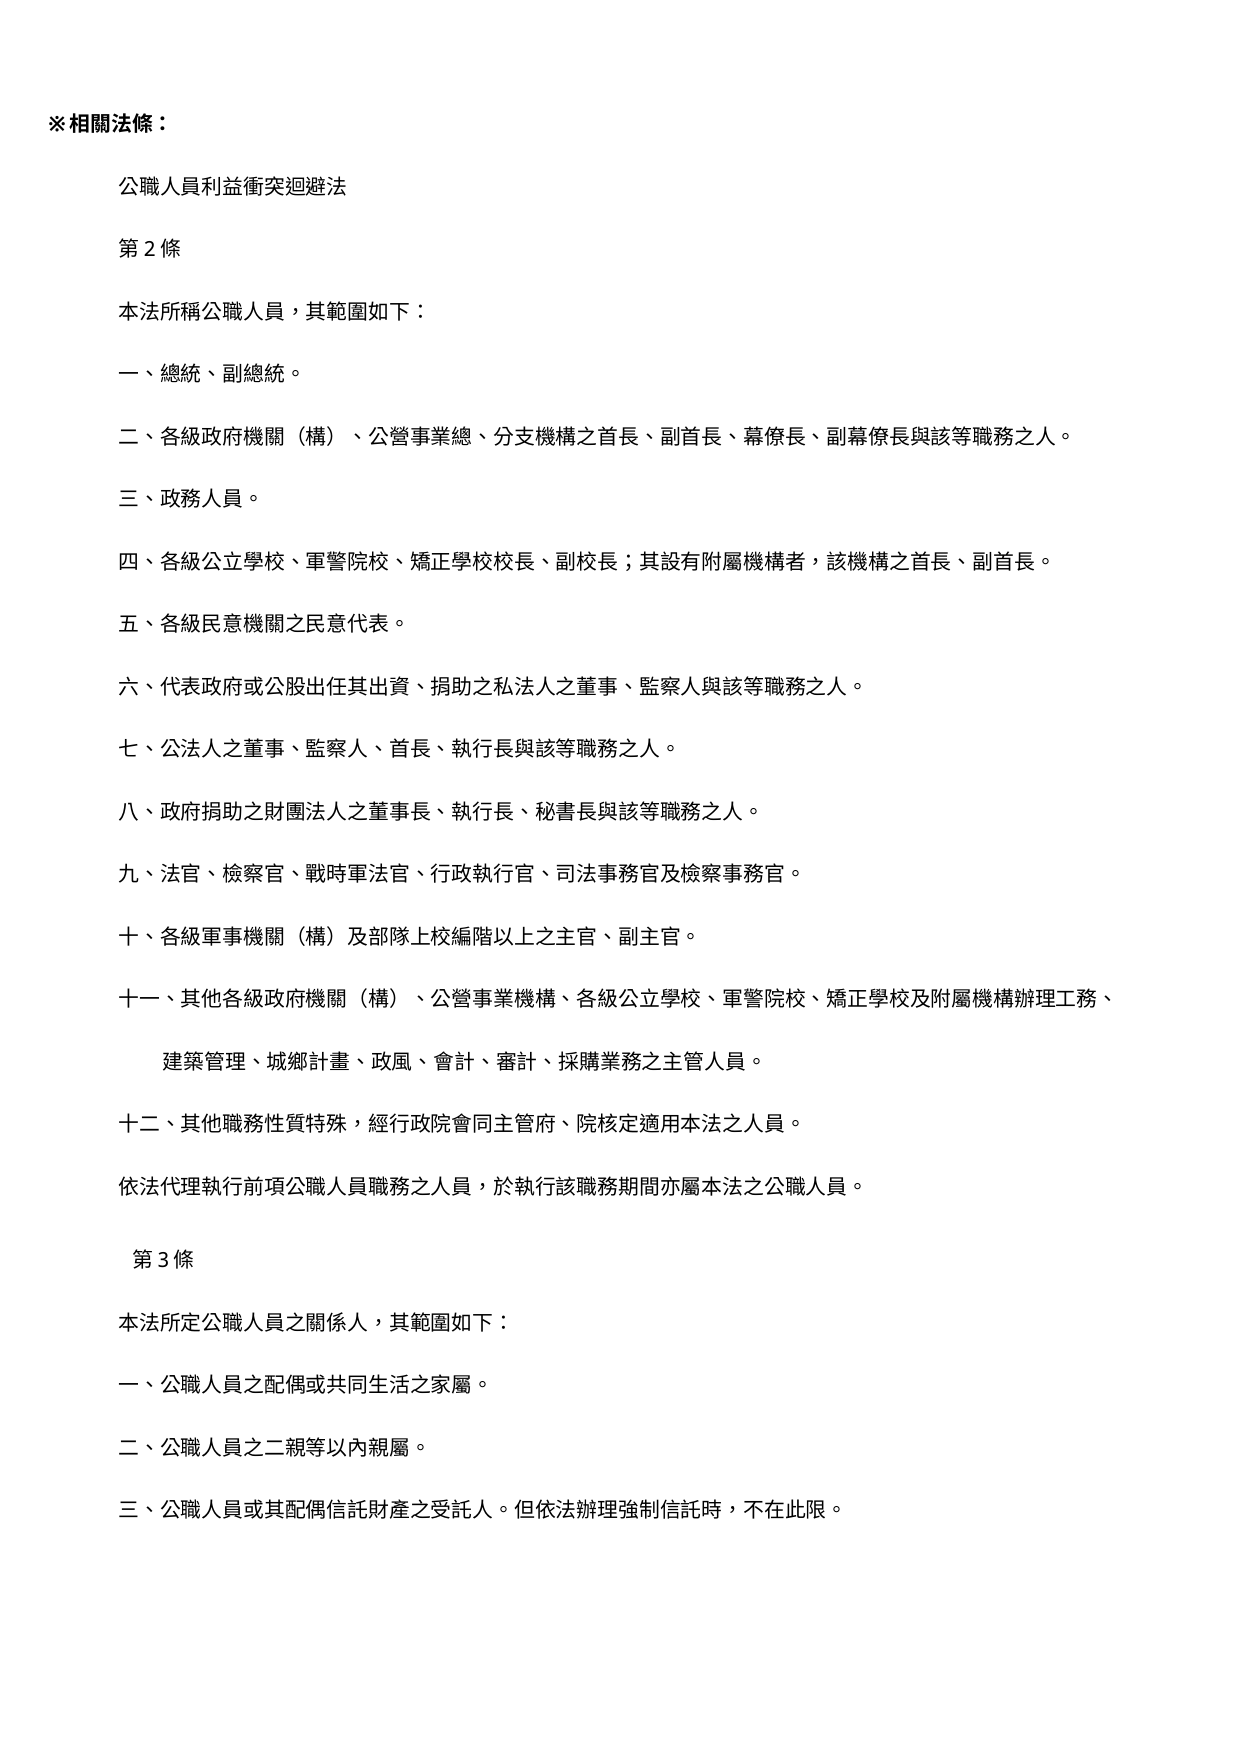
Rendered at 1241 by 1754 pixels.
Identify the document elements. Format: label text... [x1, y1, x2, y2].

text 二、公職人員之二親等以內親屬。 [118, 1405, 1122, 1467]
text 八、政府捐助之財團法人之董事長、執行長、秘書長與該等職務之人。 [118, 768, 1122, 831]
text 本法所定公職人員之關係人，其範圍如下： [118, 1280, 1122, 1342]
text 第2條 [118, 206, 1122, 268]
text 公職人員利益衝突迴避法 [118, 143, 1122, 206]
text ※相關法條： [44, 81, 1216, 143]
text 五、各級民意機關之民意代表。 [118, 581, 1122, 643]
text 本法所稱公職人員，其範圍如下： [118, 268, 1122, 331]
text 二、各級政府機關（構）、公營事業總、分支機構之首長、副首長、幕僚長、副幕僚長與該等職務之人。 [118, 393, 1122, 456]
text 十一、其他各級政府機關（構）、公營事業機構、各級公立學校、軍警院校、矯正學校及附屬機構辦理工務、建築管理、城鄉計畫、政風、會計、審計、採購業務之主管人員。 [118, 956, 1122, 1081]
text 依法代理執行前項公職人員職務之人員，於執行該職務期間亦屬本法之公職人員。 [118, 1143, 1122, 1206]
text 一、總統、副總統。 [118, 331, 1122, 393]
text 三、公職人員或其配偶信託財產之受託人。但依法辦理強制信託時，不在此限。 [118, 1467, 1122, 1530]
text 七、公法人之董事、監察人、首長、執行長與該等職務之人。 [118, 706, 1122, 768]
text 四、各級公立學校、軍警院校、矯正學校校長、副校長；其設有附屬機構者，該機構之首長、副首長。 [118, 518, 1122, 581]
text 十、各級軍事機關（構）及部隊上校編階以上之主官、副主官。 [118, 893, 1122, 956]
text 十二、其他職務性質特殊，經行政院會同主管府、院核定適用本法之人員。 [118, 1081, 1122, 1143]
text 六、代表政府或公股出任其出資、捐助之私法人之董事、監察人與該等職務之人。 [118, 643, 1122, 706]
text 九、法官、檢察官、戰時軍法官、行政執行官、司法事務官及檢察事務官。 [118, 831, 1122, 893]
text 第3條 [44, 1217, 1216, 1280]
text 一、公職人員之配偶或共同生活之家屬。 [118, 1342, 1122, 1405]
text 三、政務人員。 [118, 456, 1122, 518]
